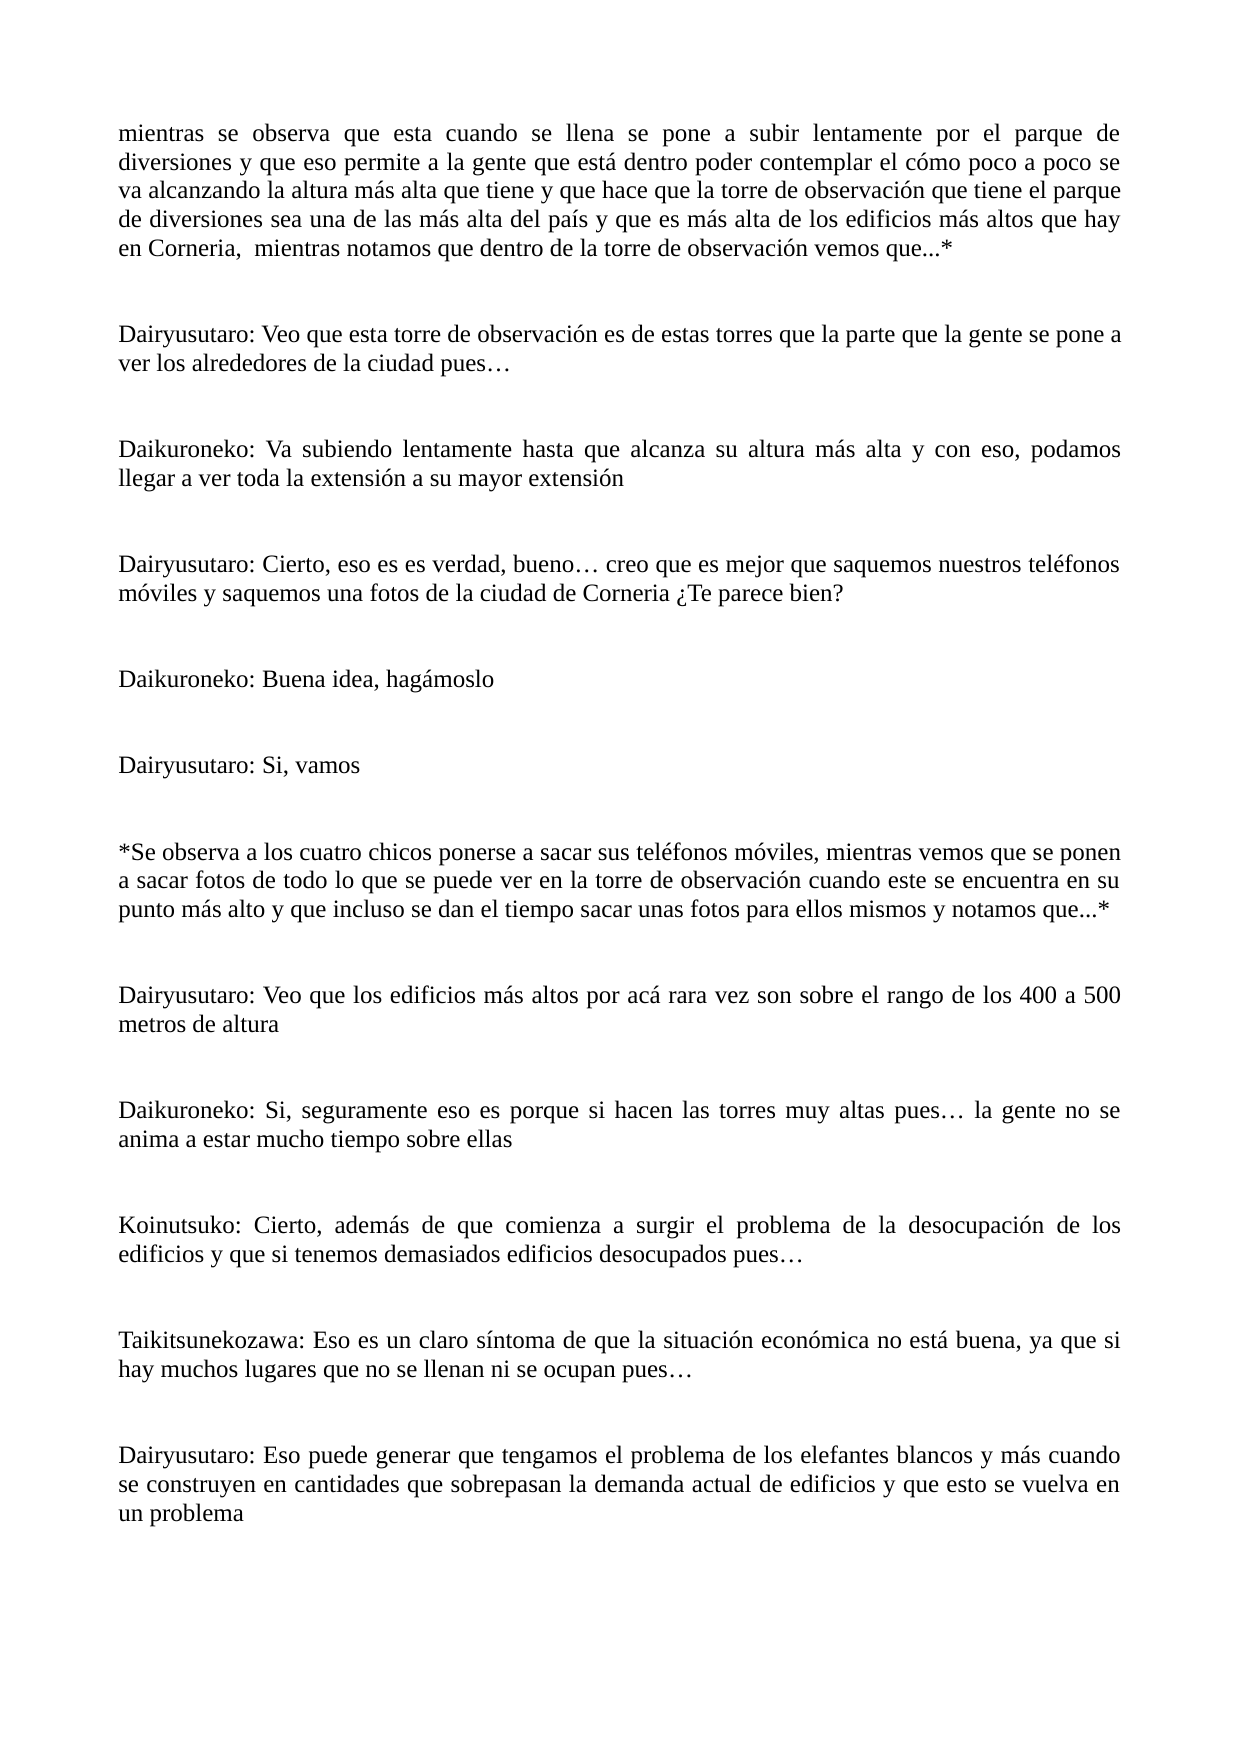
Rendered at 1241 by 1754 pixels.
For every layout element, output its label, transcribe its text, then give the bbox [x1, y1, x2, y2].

text Daikuroneko: Va subiendo lentamente hasta que alcanza su altura más alta y con eso, podamos llegar a ver toda la extensión a su mayor extensión [118, 434, 1122, 492]
text Dairyusutaro: Si, vamos [118, 751, 1122, 779]
text Koinutsuko: Cierto, además de que comienza a surgir el problema de la desocupación de los edificios y que si tenemos demasiados edificios desocupados pues… [118, 1211, 1122, 1268]
text mientras se observa que esta cuando se llena se pone a subir lentamente por el parque de diversiones y que eso permite a la gente que está dentro poder contemplar el cómo poco a poco se va alcanzando la altura más alta que tiene y que hace que la torre de observación que tiene el parque de diversiones sea una de las más alta del país y que es más alta de los edificios más altos que hay en Corneria, mientras notamos que dentro de la torre de observación vemos que...* [118, 118, 1122, 262]
text Dairyusutaro: Veo que los edificios más altos por acá rara vez son sobre el rango de los 400 a 500 metros de altura [118, 981, 1122, 1038]
text Taikitsunekozawa: Eso es un claro síntoma de que la situación económica no está buena, ya que si hay muchos lugares que no se llenan ni se ocupan pues… [118, 1326, 1122, 1383]
text *Se observa a los cuatro chicos ponerse a sacar sus teléfonos móviles, mientras vemos que se ponen a sacar fotos de todo lo que se puede ver en la torre de observación cuando este se encuentra en su punto más alto y que incluso se dan el tiempo sacar unas fotos para ellos mismos y notamos que...* [118, 837, 1122, 923]
text Daikuroneko: Buena idea, hagámoslo [118, 664, 1122, 693]
text Dairyusutaro: Veo que esta torre de observación es de estas torres que la parte que la gente se pone a ver los alrededores de la ciudad pues… [118, 319, 1122, 377]
text Dairyusutaro: Cierto, eso es es verdad, bueno… creo que es mejor que saquemos nuestros teléfonos móviles y saquemos una fotos de la ciudad de Corneria ¿Te parece bien? [118, 549, 1122, 607]
text Daikuroneko: Si, seguramente eso es porque si hacen las torres muy altas pues… la gente no se anima a estar mucho tiempo sobre ellas [118, 1096, 1122, 1153]
text Dairyusutaro: Eso puede generar que tengamos el problema de los elefantes blancos y más cuando se construyen en cantidades que sobrepasan la demanda actual de edificios y que esto se vuelva en un problema [118, 1441, 1122, 1527]
